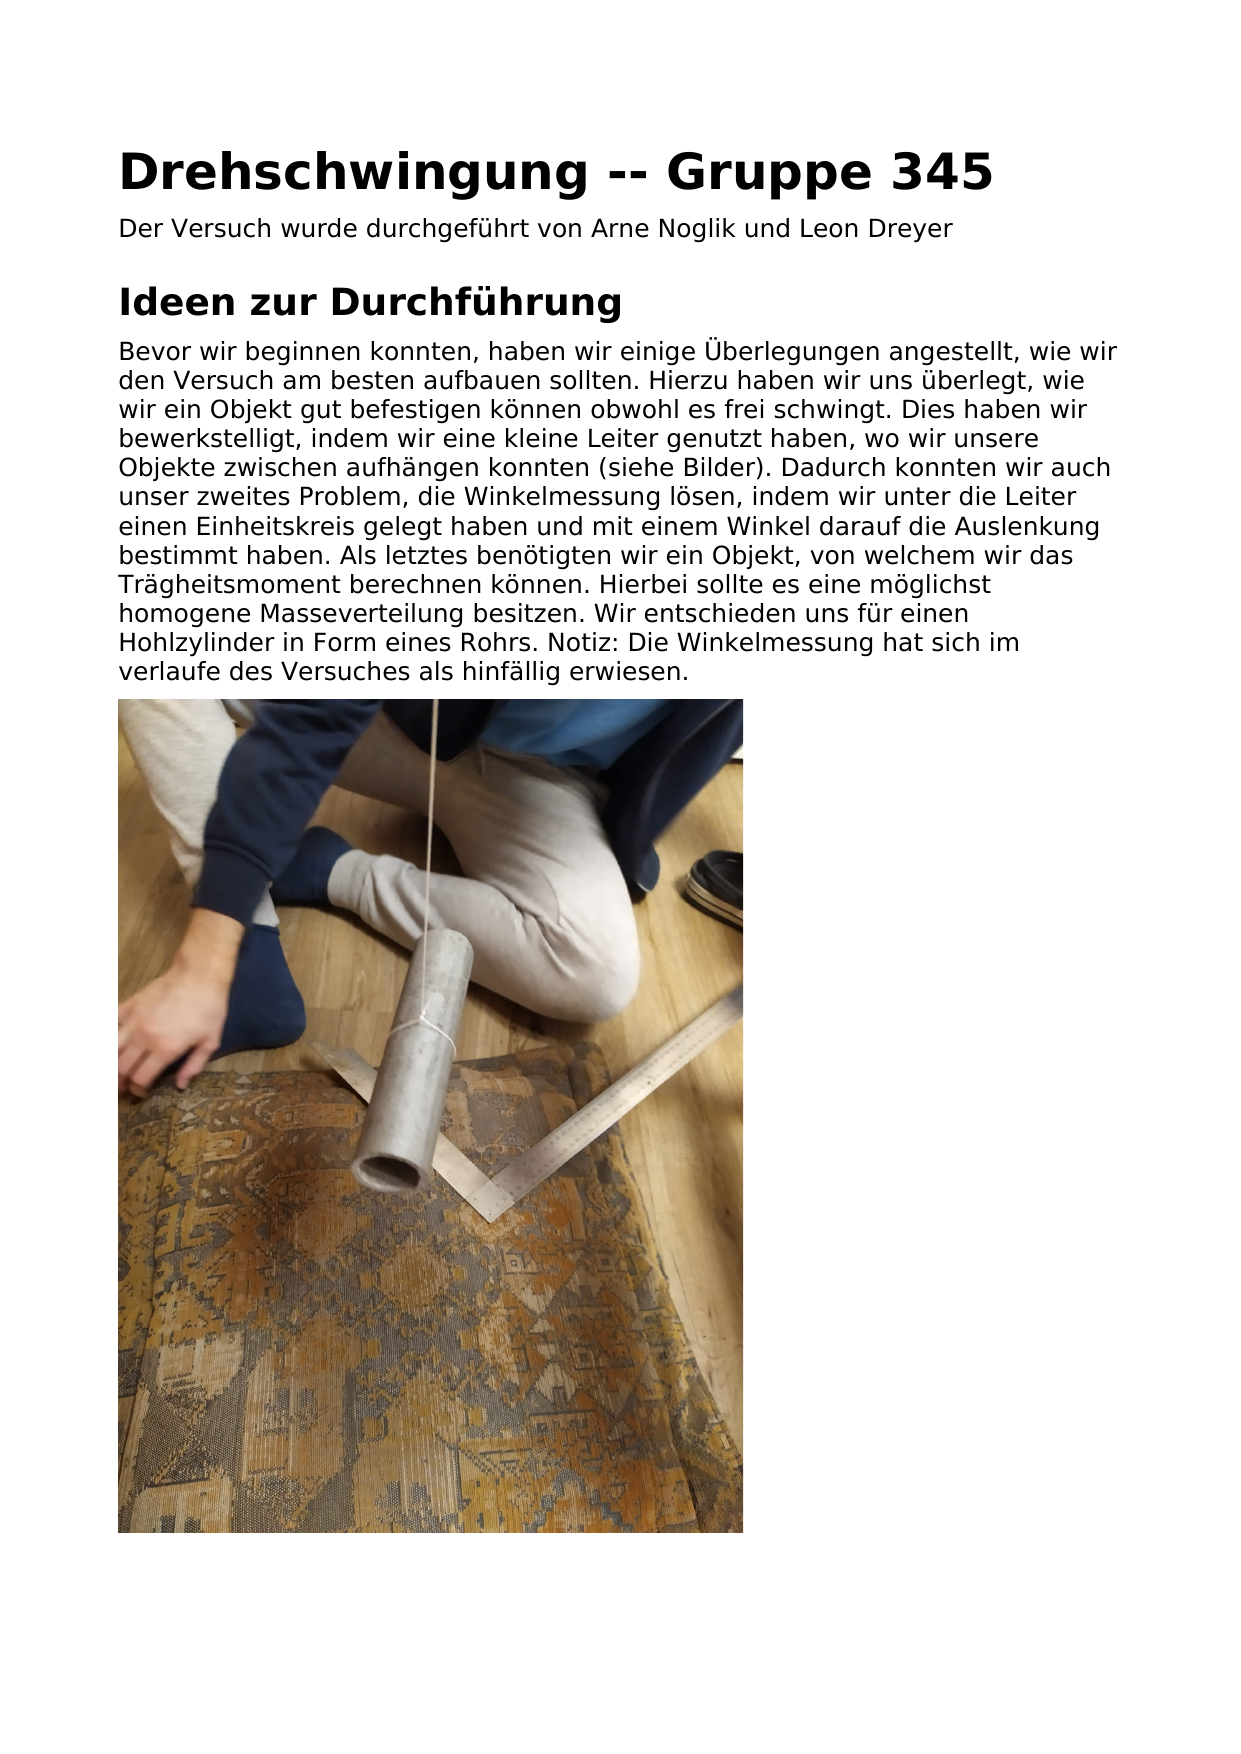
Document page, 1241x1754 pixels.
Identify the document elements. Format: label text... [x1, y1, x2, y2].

subtitle Drehschwingung -- Gruppe 345 [118, 143, 1122, 201]
picture [118, 699, 744, 1533]
text Bevor wir beginnen konnten, haben wir einige Überlegungen angestellt, wie wir den Versuch am besten aufbauen sollten. Hierzu haben wir uns überlegt, wie wir ein Objekt gut befestigen können obwohl es frei schwingt. Dies haben wir bewerkstelligt, indem wir eine kleine Leiter genutzt haben, wo wir unsere Objekte zwischen aufhängen konnten (siehe Bilder). Dadurch konnten wir auch unser zweites Problem, die Winkelmessung lösen, indem wir unter die Leiter einen Einheitskreis gelegt haben und mit einem Winkel darauf die Auslenkung bestimmt haben. Als letztes benötigten wir ein Objekt, von welchem wir das Trägheitsmoment berechnen können. Hierbei sollte es eine möglichst homogene Masseverteilung besitzen. Wir entschieden uns für einen Hohlzylinder in Form eines Rohrs. Notiz: Die Winkelmessung hat sich im verlaufe des Versuches als hinfällig erwiesen. [118, 337, 1122, 687]
subtitle Ideen zur Durchführung [118, 281, 1122, 324]
text Der Versuch wurde durchgeführt von Arne Noglik und Leon Dreyer [118, 214, 1122, 243]
